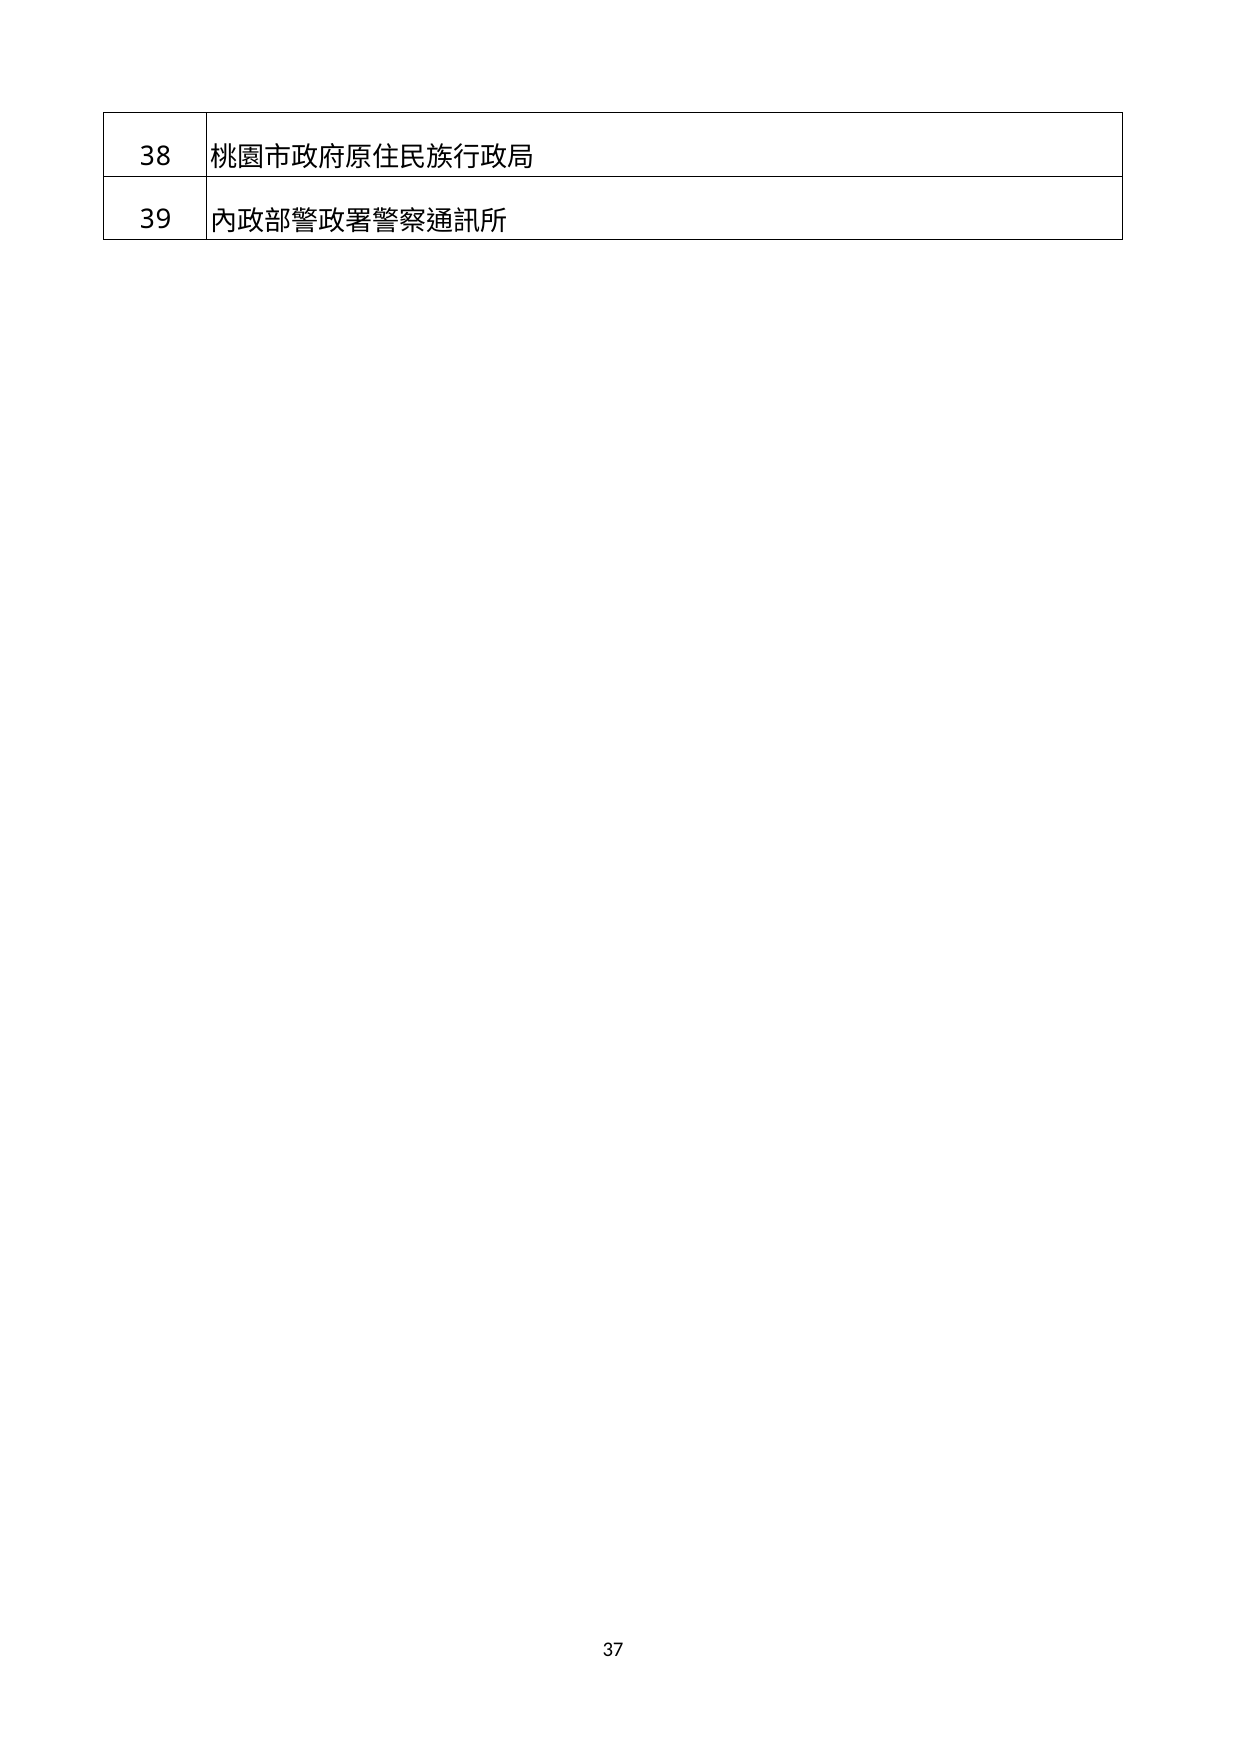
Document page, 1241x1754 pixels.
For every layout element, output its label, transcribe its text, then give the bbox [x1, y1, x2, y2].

table_cell 內政部警政署警察通訊所 [207, 177, 1122, 239]
table_cell 38 [104, 113, 206, 176]
table_cell 39 [104, 177, 206, 239]
table_cell 桃園市政府原住民族行政局 [207, 113, 1122, 176]
